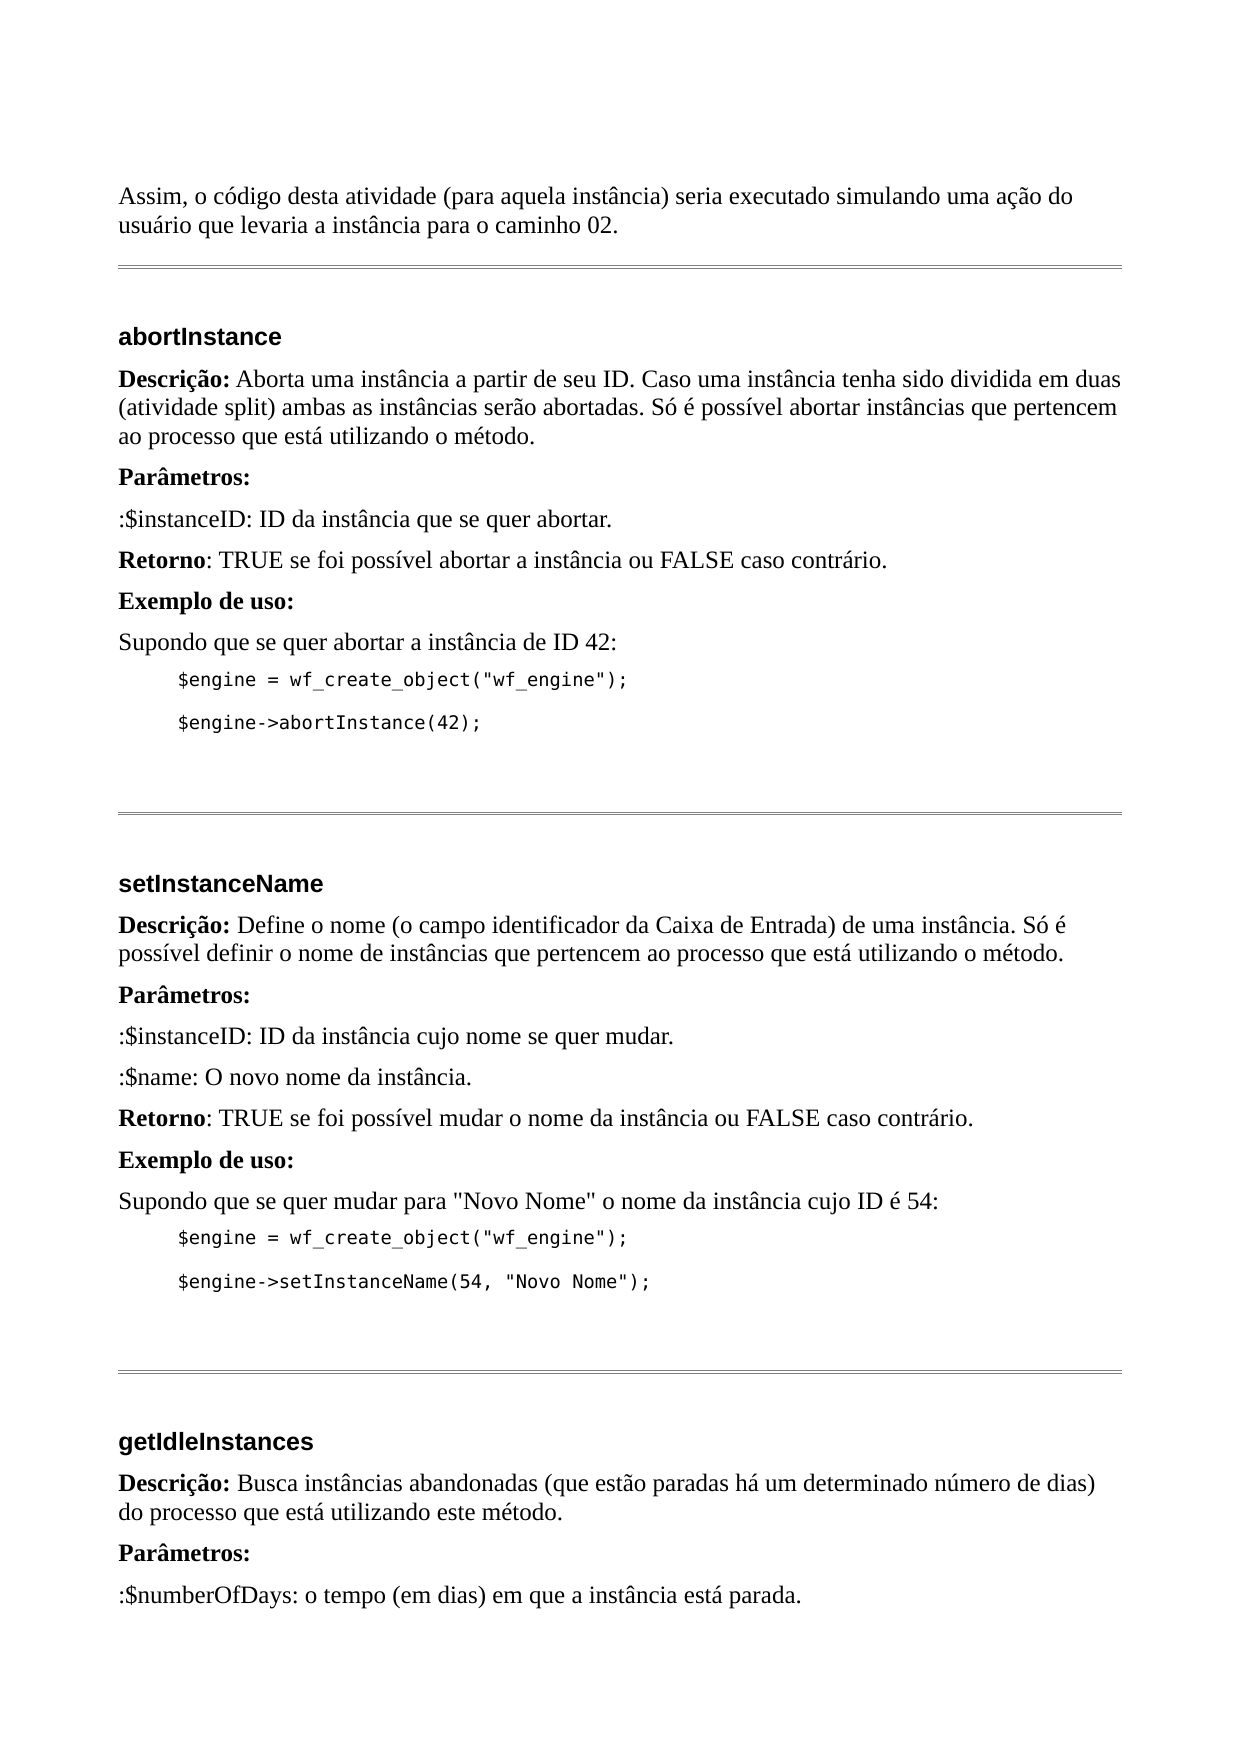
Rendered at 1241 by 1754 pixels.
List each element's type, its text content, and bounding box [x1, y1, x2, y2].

text :$instanceID: ID da instância cujo nome se quer mudar. [118, 1021, 1122, 1050]
text Assim, o código desta atividade (para aquela instância) seria executado simulando uma ação do usuário que levaria a instância para o caminho 02. [118, 181, 1122, 239]
text Parâmetros: [118, 462, 1122, 491]
text :$name: O novo nome da instância. [118, 1062, 1122, 1091]
text $engine = wf_create_object("wf_engine"); $engine->setInstanceName(54, "Novo Nome"); [177, 1227, 1063, 1315]
text Retorno: TRUE se foi possível mudar o nome da instância ou FALSE caso contrário. [118, 1103, 1122, 1132]
text :$numberOfDays: o tempo (em dias) em que a instância está parada. [118, 1580, 1122, 1608]
text Parâmetros: [118, 980, 1122, 1008]
text Exemplo de uso: [118, 1145, 1122, 1173]
text [177, 118, 1063, 140]
text Retorno: TRUE se foi possível abortar a instância ou FALSE caso contrário. [118, 545, 1122, 574]
text Exemplo de uso: [118, 586, 1122, 615]
text $engine = wf_create_object("wf_engine"); $engine->abortInstance(42); [177, 669, 1063, 756]
subtitle setInstanceName [118, 868, 1122, 897]
text Descrição: Define o nome (o campo identificador da Caixa de Entrada) de uma instância. Só é possível definir o nome de instâncias que pertencem ao processo que está utilizando o método. [118, 910, 1122, 967]
text Descrição: Aborta uma instância a partir de seu ID. Caso uma instância tenha sido dividida em duas (atividade split) ambas as instâncias serão abortadas. Só é possível abortar instâncias que pertencem ao processo que está utilizando o método. [118, 364, 1122, 450]
text Supondo que se quer abortar a instância de ID 42: [118, 627, 1122, 656]
subtitle getIdleInstances [118, 1427, 1122, 1456]
text Parâmetros: [118, 1538, 1122, 1567]
text Descrição: Busca instâncias abandonadas (que estão paradas há um determinado número de dias) do processo que está utilizando este método. [118, 1468, 1122, 1526]
text Supondo que se quer mudar para "Novo Nome" o nome da instância cujo ID é 54: [118, 1186, 1122, 1215]
subtitle abortInstance [118, 322, 1122, 351]
text :$instanceID: ID da instância que se quer abortar. [118, 504, 1122, 532]
